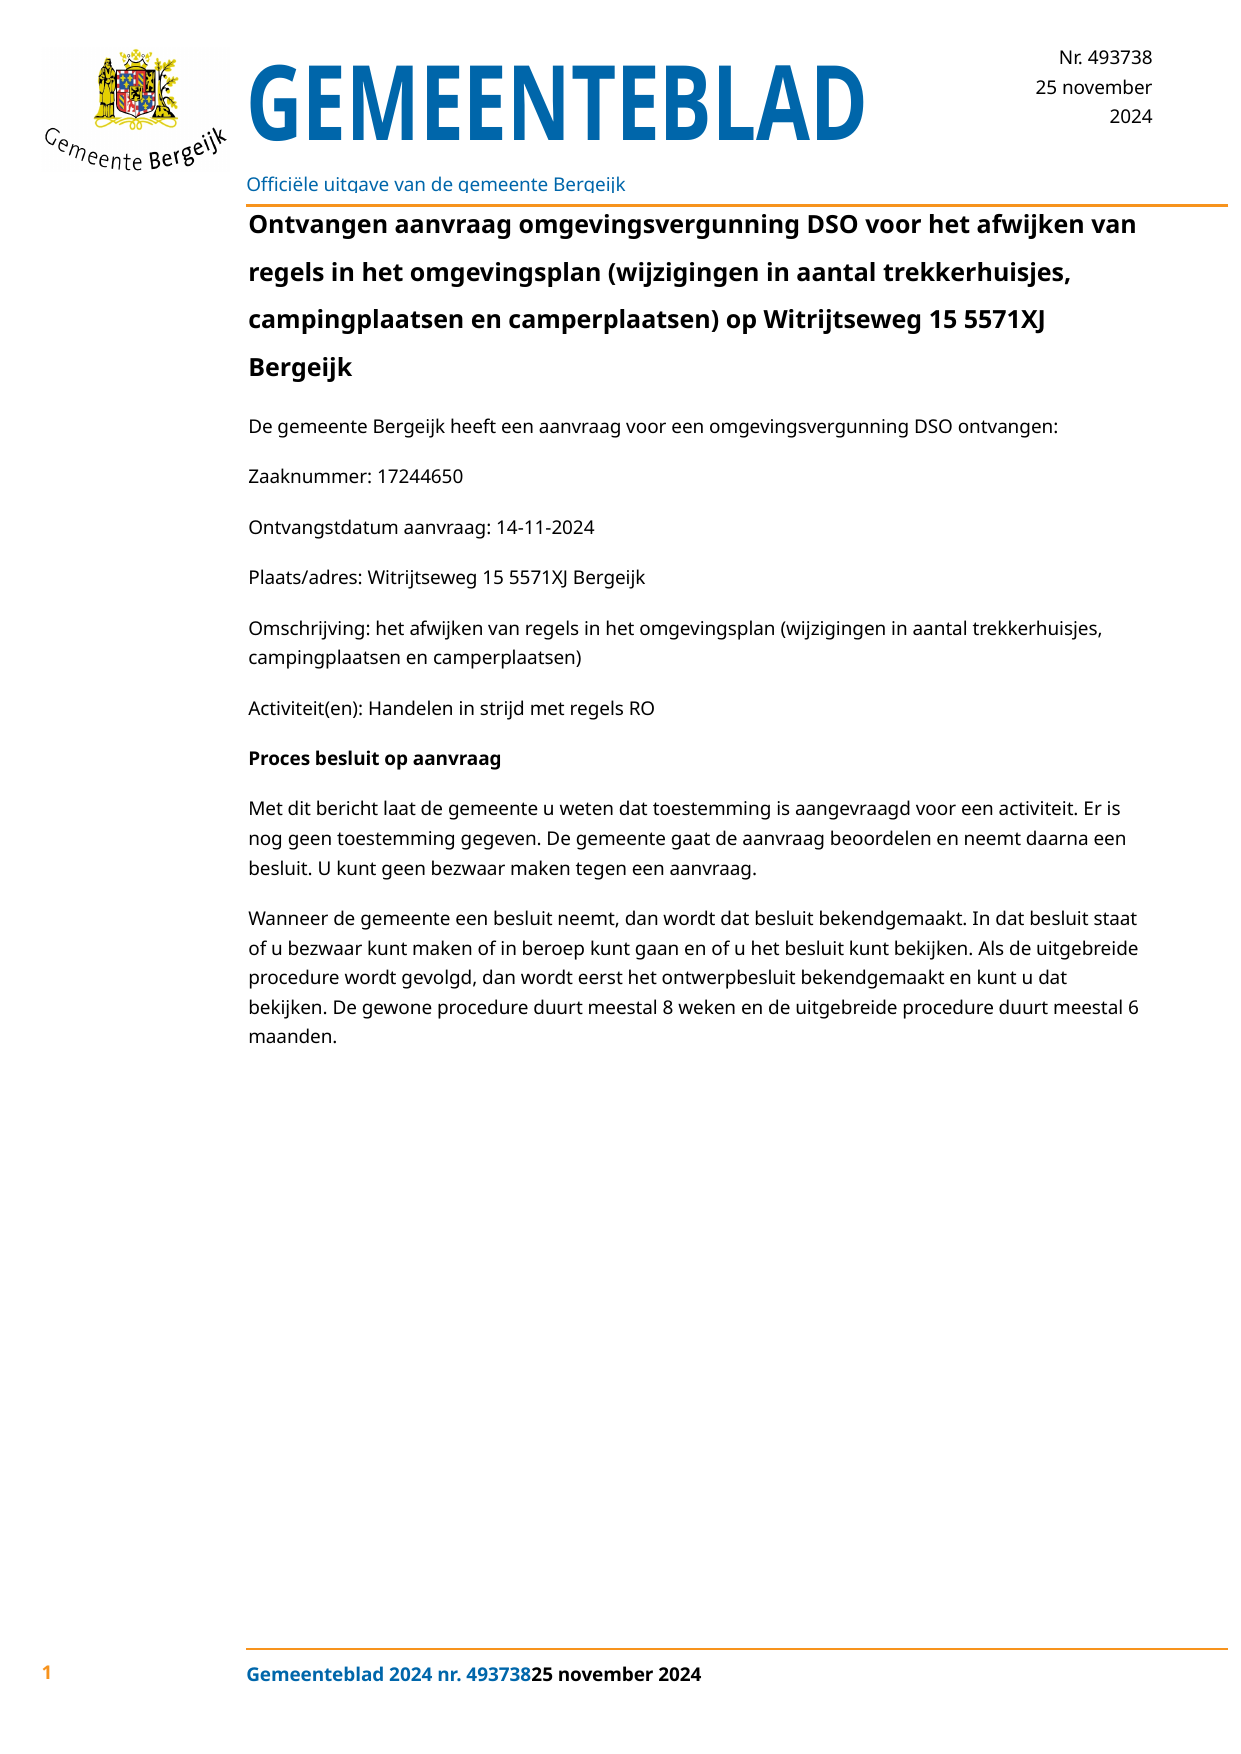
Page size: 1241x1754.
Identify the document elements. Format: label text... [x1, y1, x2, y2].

text Plaats/adres: Witrijtseweg 15 5571XJ Bergeijk [248, 564, 1152, 590]
text Activiteit(en): Handelen in strijd met regels RO [248, 695, 1152, 721]
text Omschrijving: het afwijken van regels in het omgevingsplan (wijzigingen in aantal trekkerhuisjes, campingplaatsen en camperplaatsen) [248, 615, 1152, 670]
picture [41, 47, 231, 172]
text Ontvangstdatum aanvraag: 14-11-2024 [248, 514, 1152, 540]
text Zaaknummer: 17244650 [248, 463, 1152, 489]
text De gemeente Bergeijk heeft een aanvraag voor een omgevingsvergunning DSO ontvangen: [248, 413, 1152, 439]
text Ontvangen aanvraag omgevingsvergunning DSO voor het afwijken van regels in het omgevingsplan (wijzigingen in aantal trekkerhuisjes, campingplaatsen en camperplaatsen) op Witrijtseweg 15 5571XJ Bergeijk [248, 207, 1152, 384]
text Wanneer de gemeente een besluit neemt, dan wordt dat besluit bekendgemaakt. In dat besluit staat of u bezwaar kunt maken of in beroep kunt gaan en of u het besluit kunt bekijken. Als de uitgebreide procedure wordt gevolgd, dan wordt eerst het ontwerpbesluit bekendgemaakt en kunt u dat bekijken. De gewone procedure duurt meestal 8 weken en de uitgebreide procedure duurt meestal 6 maanden. [248, 905, 1152, 1049]
text Met dit bericht laat de gemeente u weten dat toestemming is aangevraagd voor een activiteit. Er is nog geen toestemming gegeven. De gemeente gaat de aanvraag beoordelen en neemt daarna een besluit. U kunt geen bezwaar maken tegen een aanvraag. [248, 796, 1152, 881]
text Proces besluit op aanvraag [248, 745, 1152, 771]
